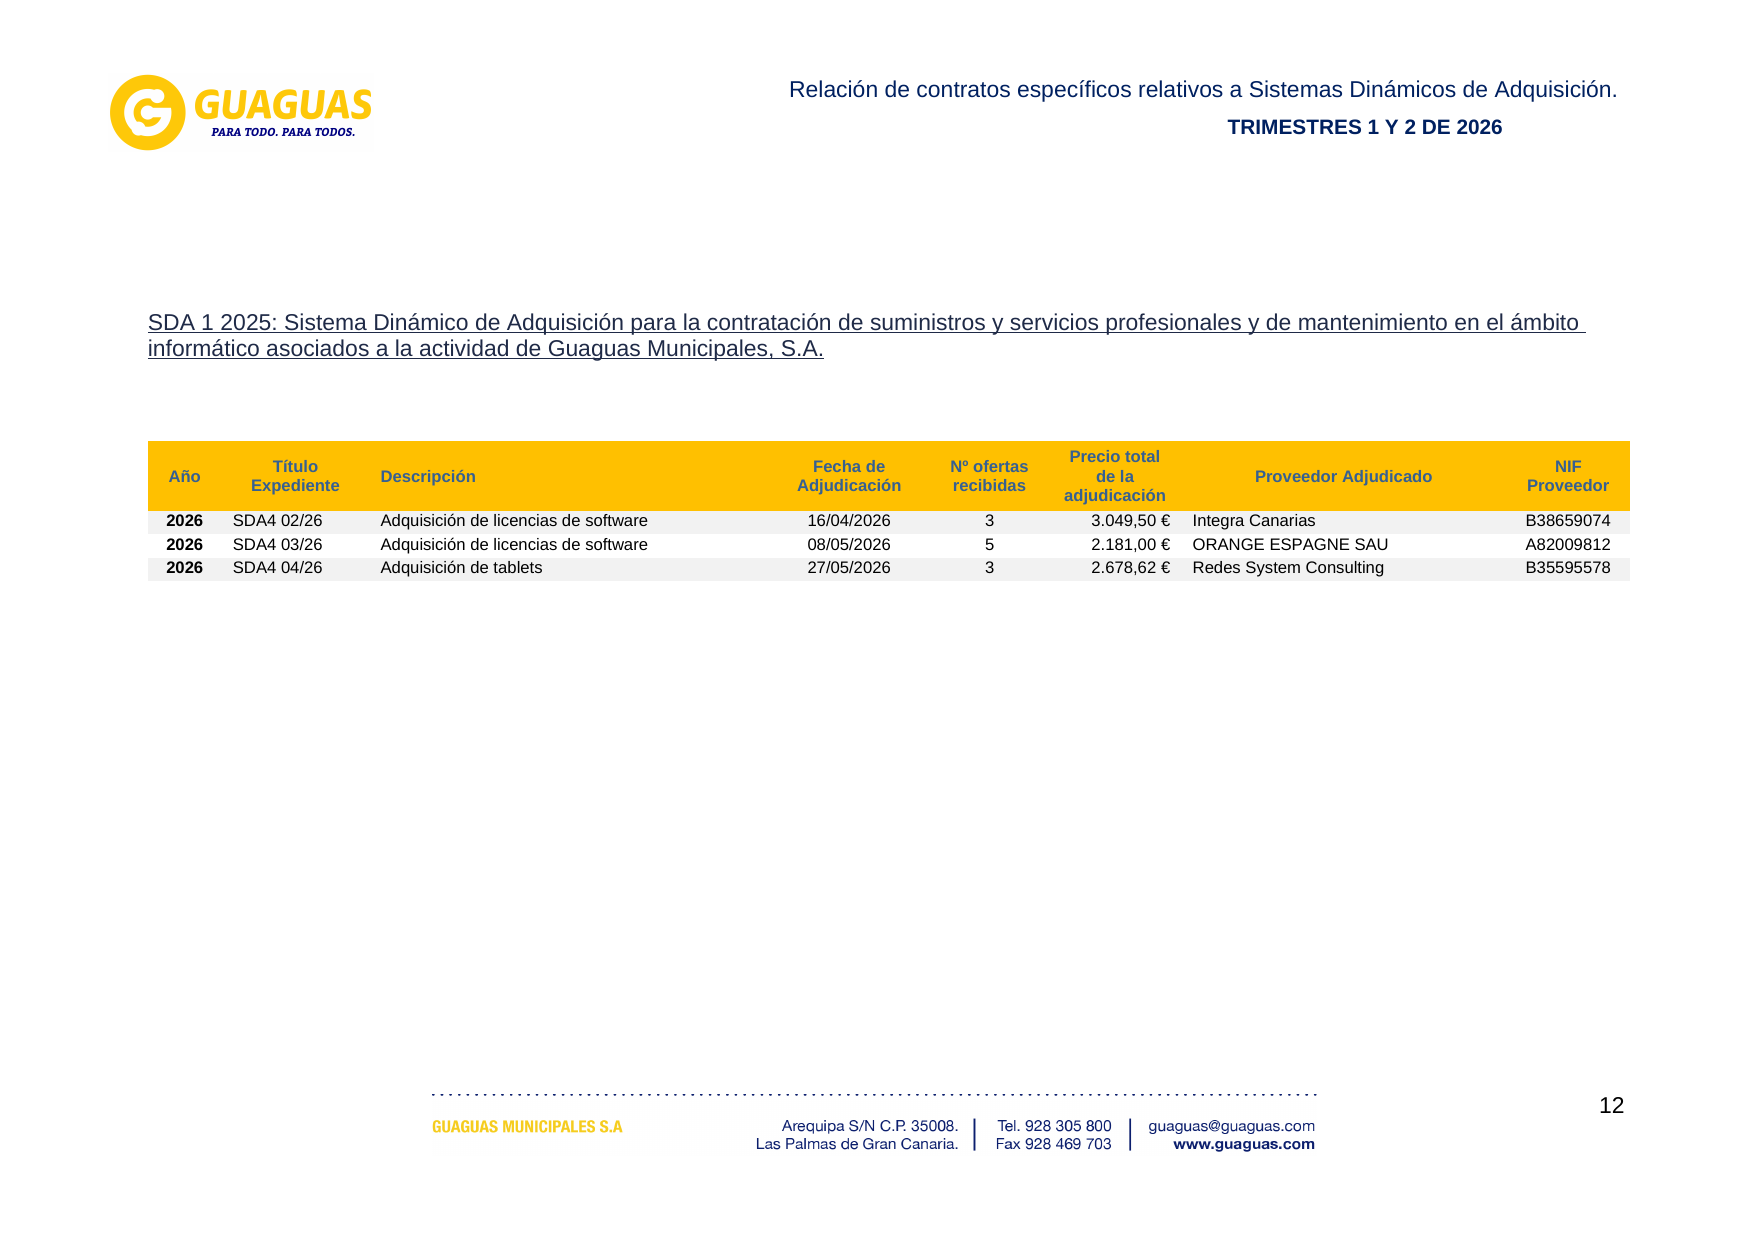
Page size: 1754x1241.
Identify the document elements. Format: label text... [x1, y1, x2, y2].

table_header Nº ofertas recibidas [930, 441, 1048, 511]
table_cell Redes System Consulting [1181, 558, 1506, 581]
table_cell B35595578 [1506, 558, 1630, 581]
table_cell SDA4 04/26 [221, 558, 369, 581]
table_header Descripción [369, 441, 768, 511]
table_cell SDA4 02/26 [221, 511, 369, 534]
table_cell 2026 [148, 511, 221, 534]
table_cell SDA4 03/26 [221, 535, 369, 558]
table_cell B38659074 [1506, 511, 1630, 534]
table_cell Adquisición de licencias de software [369, 511, 768, 534]
table_cell 3 [930, 511, 1048, 534]
table_cell A82009812 [1506, 535, 1630, 558]
table_cell 5 [930, 535, 1048, 558]
table_header Proveedor Adjudicado [1181, 441, 1506, 511]
table_cell Adquisición de licencias de software [369, 535, 768, 558]
table_cell 2.678,62 € [1048, 558, 1181, 581]
table_header NIF Proveedor [1506, 441, 1630, 511]
table_cell 2026 [148, 535, 221, 558]
table_cell 2.181,00 € [1048, 535, 1181, 558]
text SDA 1 2025: Sistema Dinámico de Adquisición para la contratación de suministros y servicios profesionales y de mantenimiento en el ámbito informático asociados a la actividad de Guaguas Municipales, S.A. [148, 309, 1624, 362]
table_header Precio total de la adjudicación [1048, 441, 1181, 511]
table_cell Adquisición de tablets [369, 558, 768, 581]
table_cell Integra Canarias [1181, 511, 1506, 534]
table_cell 3.049,50 € [1048, 511, 1181, 534]
table_cell 2026 [148, 558, 221, 581]
table_header Fecha de Adjudicación [768, 441, 930, 511]
table_cell 16/04/2026 [768, 511, 930, 534]
table_cell ORANGE ESPAGNE SAU [1181, 535, 1506, 558]
table_cell 27/05/2026 [768, 558, 930, 581]
table_cell 3 [930, 558, 1048, 581]
table_cell 08/05/2026 [768, 535, 930, 558]
table_header Título Expediente [221, 441, 369, 511]
table_header Año [148, 441, 221, 511]
